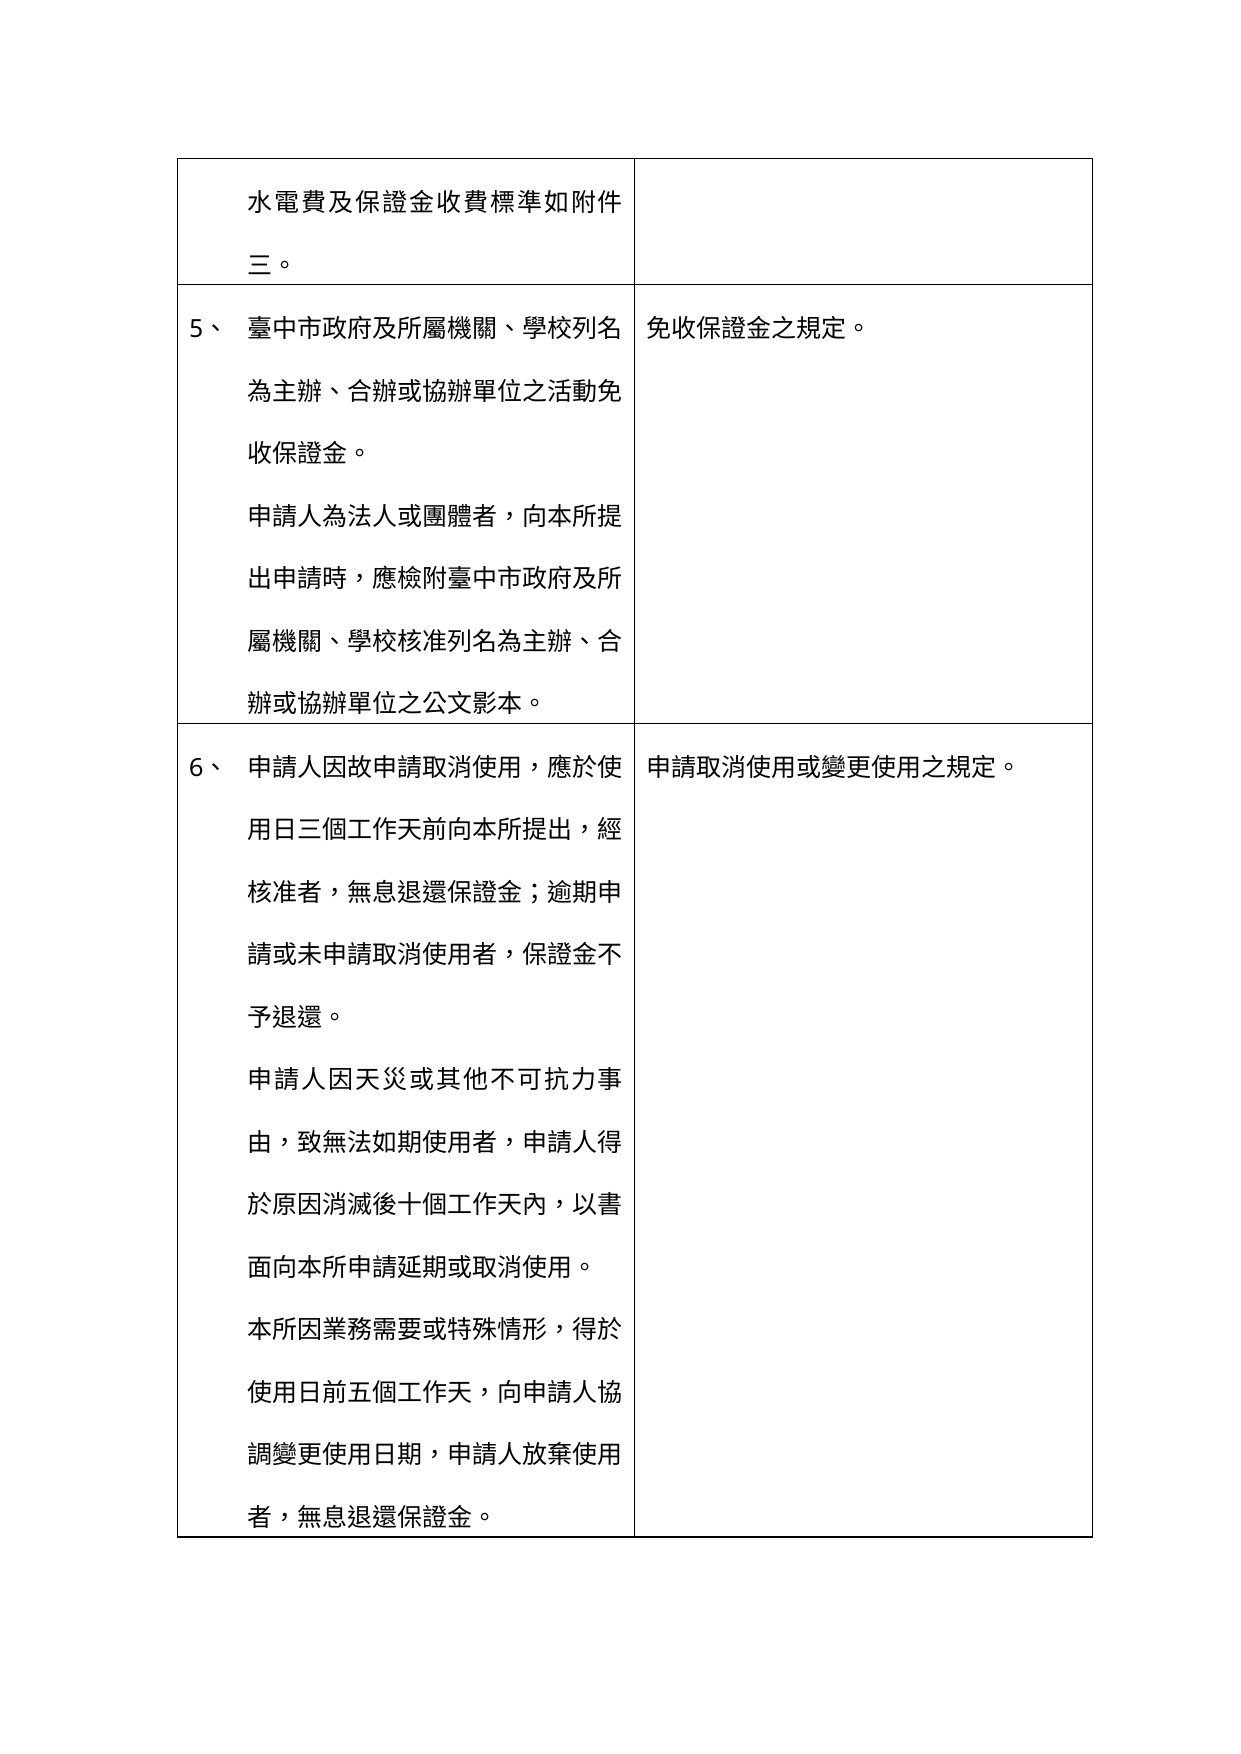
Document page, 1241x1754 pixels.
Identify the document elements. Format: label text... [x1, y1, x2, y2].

table_cell 申請人因故申請取消使用，應於使用日三個工作天前向本所提出，經核准者，無息退還保證金；逾期申請或未申請取消使用者，保證金不予退還。 申請人因天災或其他不可抗力事由，致無法如期使用者，申請人得於原因消滅後十個工作天內，以書面向本所申請延期或取消使用。 本所因業務需要或特殊情形，得於使用日前五個工作天，向申請人協調變更使用日期，申請人放棄使用者，無息退還保證金。 [178, 724, 634, 1536]
table_cell 免收保證金之規定。 [635, 285, 1092, 723]
table_cell 臺中市政府及所屬機關、學校列名為主辦、合辦或協辦單位之活動免收保證金。 申請人為法人或團體者，向本所提出申請時，應檢附臺中市政府及所屬機關、學校核准列名為主辦、合辦或協辦單位之公文影本。 [178, 285, 634, 723]
table_cell [635, 159, 1092, 284]
table_cell 申請取消使用或變更使用之規定。 [635, 724, 1092, 1536]
table_cell 水電費及保證金收費標準如附件三。 [178, 159, 634, 284]
